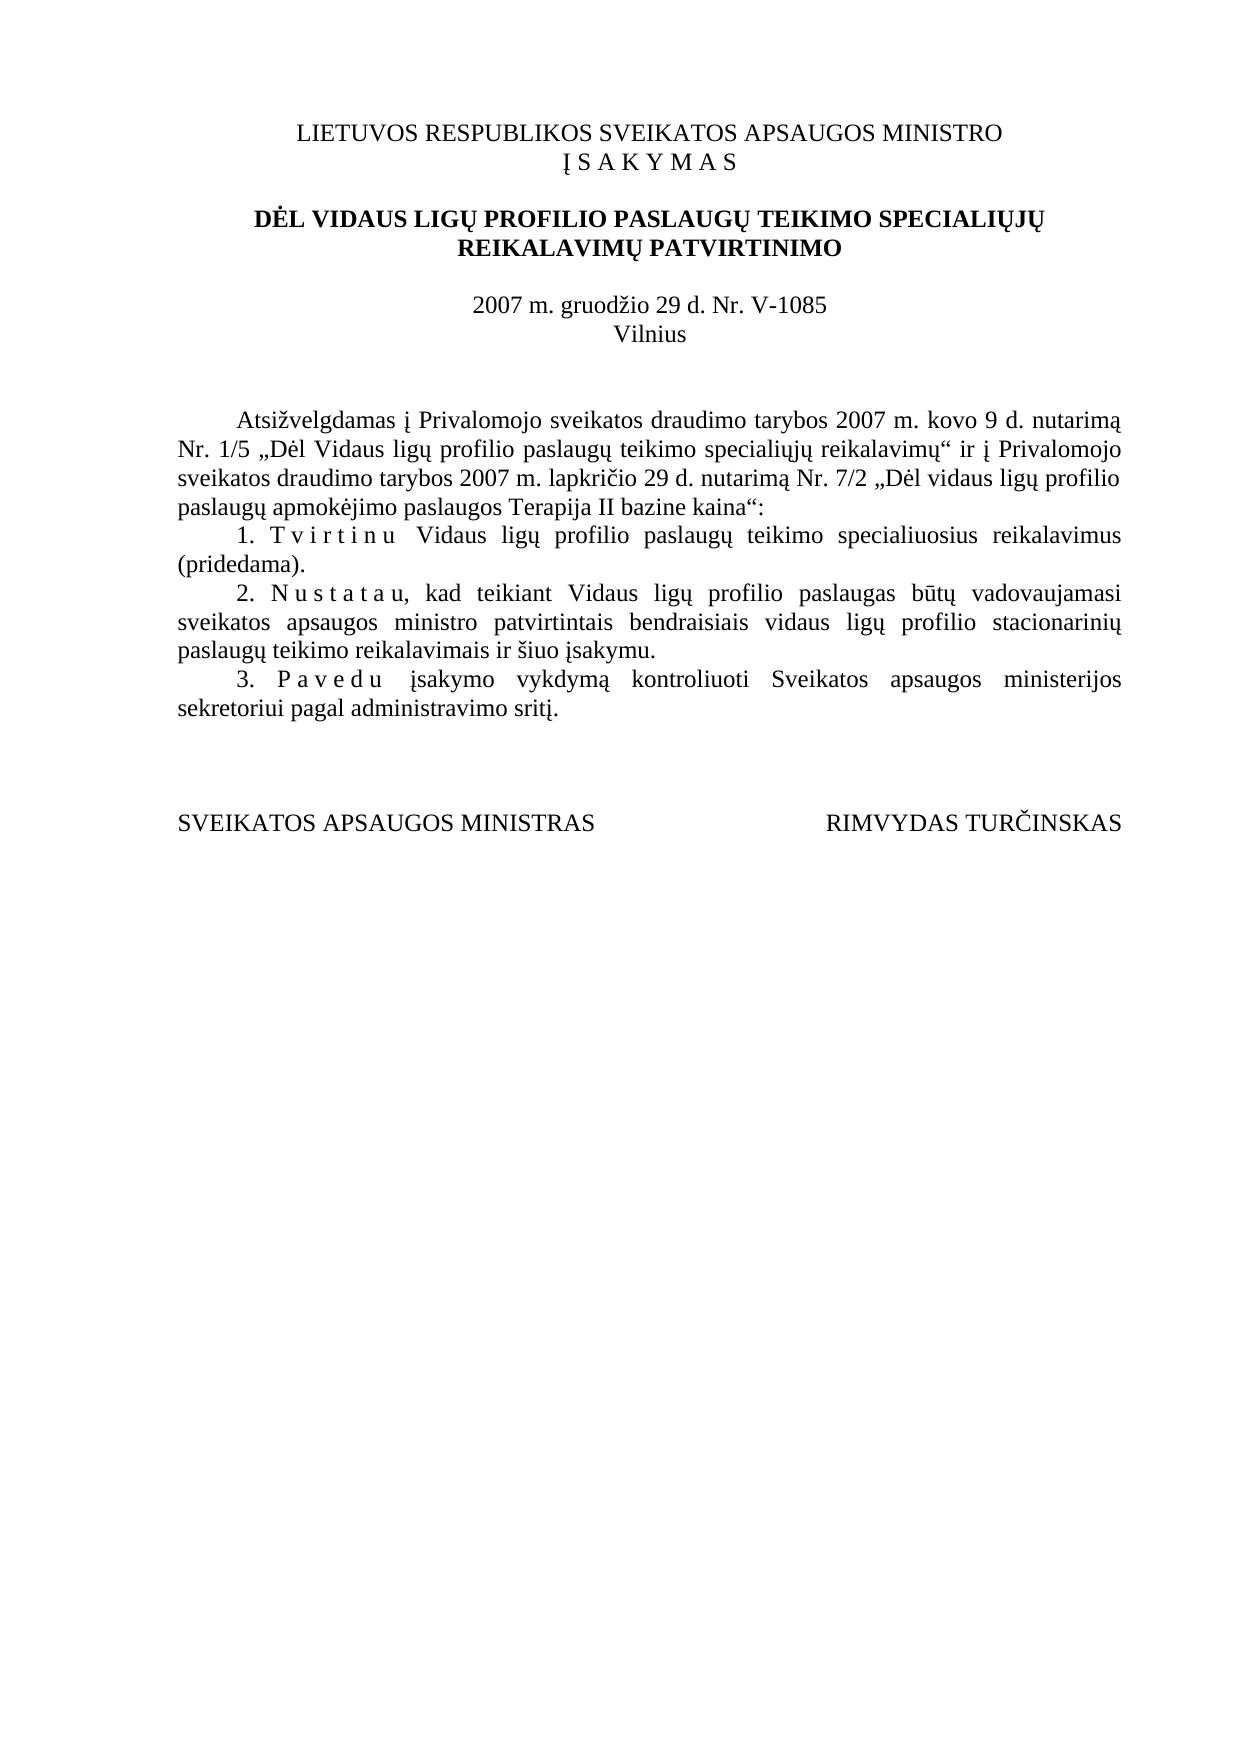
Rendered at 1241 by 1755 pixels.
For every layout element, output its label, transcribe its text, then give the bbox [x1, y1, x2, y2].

text 2. Nustatau, kad teikiant Vidaus ligų profilio paslaugas būtų vadovaujamasi sveikatos apsaugos ministro patvirtintais bendraisiais vidaus ligų profilio stacionarinių paslaugų teikimo reikalavimais ir šiuo įsakymu. [177, 578, 1122, 664]
text Atsižvelgdamas į Privalomojo sveikatos draudimo tarybos 2007 m. kovo 9 d. nutarimą Nr. 1/5 „Dėl Vidaus ligų profilio paslaugų teikimo specialiųjų reikalavimų“ ir į Privalomojo sveikatos draudimo tarybos 2007 m. lapkričio 29 d. nutarimą Nr. 7/2 „Dėl vidaus ligų profilio paslaugų apmokėjimo paslaugos Terapija II bazine kaina“: [177, 406, 1122, 521]
text 2007 m. gruodžio 29 d. Nr. V-1085 [177, 291, 1122, 319]
text ĮSAKYMAS [177, 147, 1122, 176]
text LIETUVOS RESPUBLIKOS SVEIKATOS APSAUGOS MINISTRO [177, 118, 1122, 147]
text 3. Pavedu įsakymo vykdymą kontroliuoti Sveikatos apsaugos ministerijos sekretoriui pagal administravimo sritį. [177, 664, 1122, 722]
text Vilnius [177, 319, 1122, 348]
text SVEIKATOS APSAUGOS MINISTRAS RIMVYDAS TURČINSKAS [177, 808, 1122, 837]
text DĖL VIDAUS LIGŲ PROFILIO PASLAUGŲ TEIKIMO SPECIALIŲJŲ REIKALAVIMŲ PATVIRTINIMO [177, 204, 1122, 262]
text 1. Tvirtinu Vidaus ligų profilio paslaugų teikimo specialiuosius reikalavimus (pridedama). [177, 521, 1122, 578]
